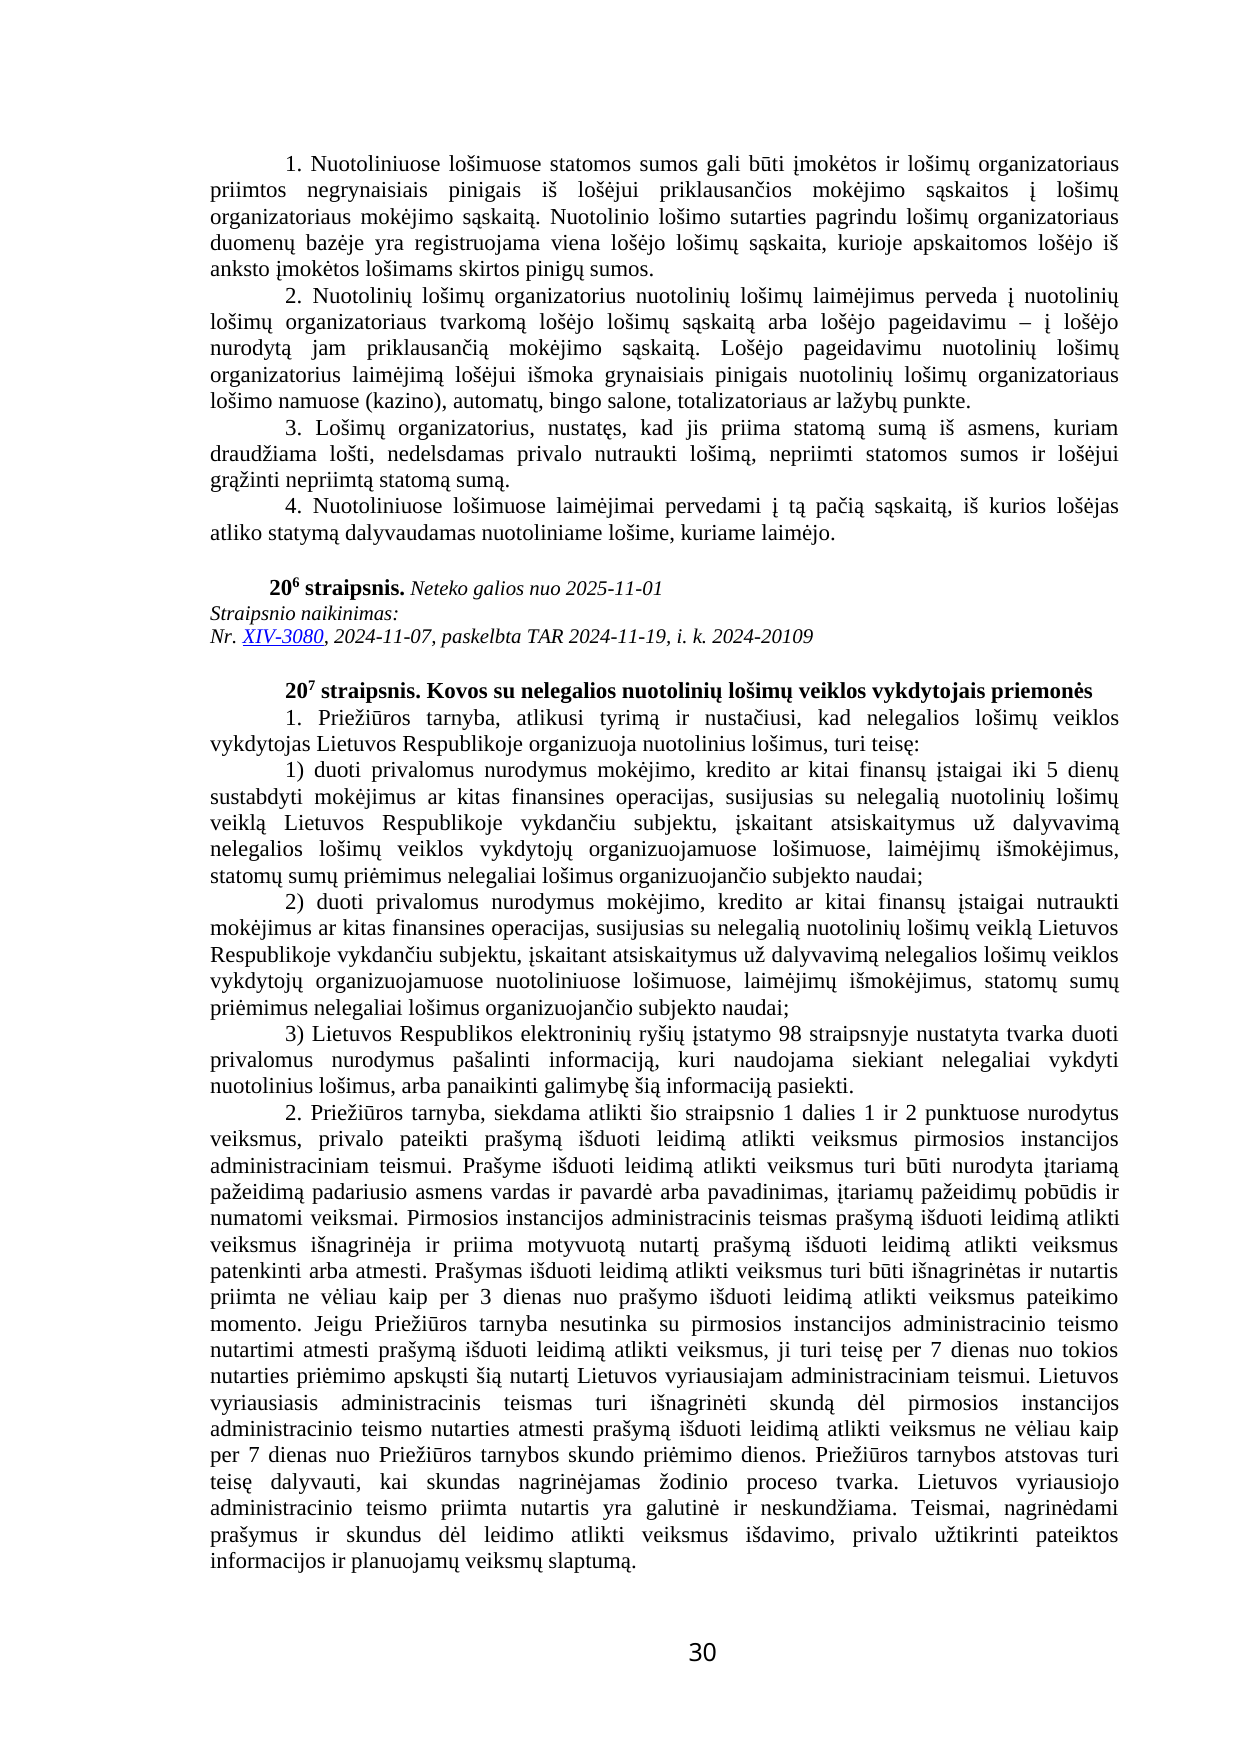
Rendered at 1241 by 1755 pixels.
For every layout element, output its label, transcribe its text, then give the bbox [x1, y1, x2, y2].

text 1. Priežiūros tarnyba, atlikusi tyrimą ir nustačiusi, kad nelegalios lošimų veiklos vykdytojas Lietuvos Respublikoje organizuoja nuotolinius lošimus, turi teisę: [210, 704, 1120, 756]
text Straipsnio naikinimas: [210, 600, 1120, 624]
text Nr. XIV-3080, 2024-11-07, paskelbta TAR 2024-11-19, i. k. 2024-20109 [210, 624, 1120, 648]
text 2. Nuotolinių lošimų organizatorius nuotolinių lošimų laimėjimus perveda į nuotolinių lošimų organizatoriaus tvarkomą lošėjo lošimų sąskaitą arba lošėjo pageidavimu – į lošėjo nurodytą jam priklausančią mokėjimo sąskaitą. Lošėjo pageidavimu nuotolinių lošimų organizatorius laimėjimą lošėjui išmoka grynaisiais pinigais nuotolinių lošimų organizatoriaus lošimo namuose (kazino), automatų, bingo salone, totalizatoriaus ar lažybų punkte. [210, 282, 1120, 413]
text 4. Nuotoliniuose lošimuose laimėjimai pervedami į tą pačią sąskaitą, iš kurios lošėjas atliko statymą dalyvaudamas nuotoliniame lošime, kuriame laimėjo. [210, 493, 1120, 545]
text 1) duoti privalomus nurodymus mokėjimo, kredito ar kitai finansų įstaigai iki 5 dienų sustabdyti mokėjimus ar kitas finansines operacijas, susijusias su nelegalią nuotolinių lošimų veiklą Lietuvos Respublikoje vykdančiu subjektu, įskaitant atsiskaitymus už dalyvavimą nelegalios lošimų veiklos vykdytojų organizuojamuose lošimuose, laimėjimų išmokėjimus, statomų sumų priėmimus nelegaliai lošimus organizuojančio subjekto naudai; [210, 756, 1120, 888]
text 1. Nuotoliniuose lošimuose statomos sumos gali būti įmokėtos ir lošimų organizatoriaus priimtos negrynaisiais pinigais iš lošėjui priklausančios mokėjimo sąskaitos į lošimų organizatoriaus mokėjimo sąskaitą. Nuotolinio lošimo sutarties pagrindu lošimų organizatoriaus duomenų bazėje yra registruojama viena lošėjo lošimų sąskaita, kurioje apskaitomos lošėjo iš anksto įmokėtos lošimams skirtos pinigų sumos. [210, 150, 1120, 282]
text 206 straipsnis. Neteko galios nuo 2025-11-01 [210, 574, 1120, 600]
text 207 straipsnis. Kovos su nelegalios nuotolinių lošimų veiklos vykdytojais priemonės [210, 677, 1120, 704]
text 2) duoti privalomus nurodymus mokėjimo, kredito ar kitai finansų įstaigai nutraukti mokėjimus ar kitas finansines operacijas, susijusias su nelegalią nuotolinių lošimų veiklą Lietuvos Respublikoje vykdančiu subjektu, įskaitant atsiskaitymus už dalyvavimą nelegalios lošimų veiklos vykdytojų organizuojamuose nuotoliniuose lošimuose, laimėjimų išmokėjimus, statomų sumų priėmimus nelegaliai lošimus organizuojančio subjekto naudai; [210, 888, 1120, 1020]
text 2. Priežiūros tarnyba, siekdama atlikti šio straipsnio 1 dalies 1 ir 2 punktuose nurodytus veiksmus, privalo pateikti prašymą išduoti leidimą atlikti veiksmus pirmosios instancijos administraciniam teismui. Prašyme išduoti leidimą atlikti veiksmus turi būti nurodyta įtariamą pažeidimą padariusio asmens vardas ir pavardė arba pavadinimas, įtariamų pažeidimų pobūdis ir numatomi veiksmai. Pirmosios instancijos administracinis teismas prašymą išduoti leidimą atlikti veiksmus išnagrinėja ir priima motyvuotą nutartį prašymą išduoti leidimą atlikti veiksmus patenkinti arba atmesti. Prašymas išduoti leidimą atlikti veiksmus turi būti išnagrinėtas ir nutartis priimta ne vėliau kaip per 3 dienas nuo prašymo išduoti leidimą atlikti veiksmus pateikimo momento. Jeigu Priežiūros tarnyba nesutinka su pirmosios instancijos administracinio teismo nutartimi atmesti prašymą išduoti leidimą atlikti veiksmus, ji turi teisę per 7 dienas nuo tokios nutarties priėmimo apskųsti šią nutartį Lietuvos vyriausiajam administraciniam teismui. Lietuvos vyriausiasis administracinis teismas turi išnagrinėti skundą dėl pirmosios instancijos administracinio teismo nutarties atmesti prašymą išduoti leidimą atlikti veiksmus ne vėliau kaip per 7 dienas nuo Priežiūros tarnybos skundo priėmimo dienos. Priežiūros tarnybos atstovas turi teisę dalyvauti, kai skundas nagrinėjamas žodinio proceso tvarka. Lietuvos vyriausiojo administracinio teismo priimta nutartis yra galutinė ir neskundžiama. Teismai, nagrinėdami prašymus ir skundus dėl leidimo atlikti veiksmus išdavimo, privalo užtikrinti pateiktos informacijos ir planuojamų veiksmų slaptumą. [210, 1099, 1120, 1573]
text 3) Lietuvos Respublikos elektroninių ryšių įstatymo 98 straipsnyje nustatyta tvarka duoti privalomus nurodymus pašalinti informaciją, kuri naudojama siekiant nelegaliai vykdyti nuotolinius lošimus, arba panaikinti galimybę šią informaciją pasiekti. [210, 1020, 1120, 1099]
text 3. Lošimų organizatorius, nustatęs, kad jis priima statomą sumą iš asmens, kuriam draudžiama lošti, nedelsdamas privalo nutraukti lošimą, nepriimti statomos sumos ir lošėjui grąžinti nepriimtą statomą sumą. [210, 413, 1120, 493]
